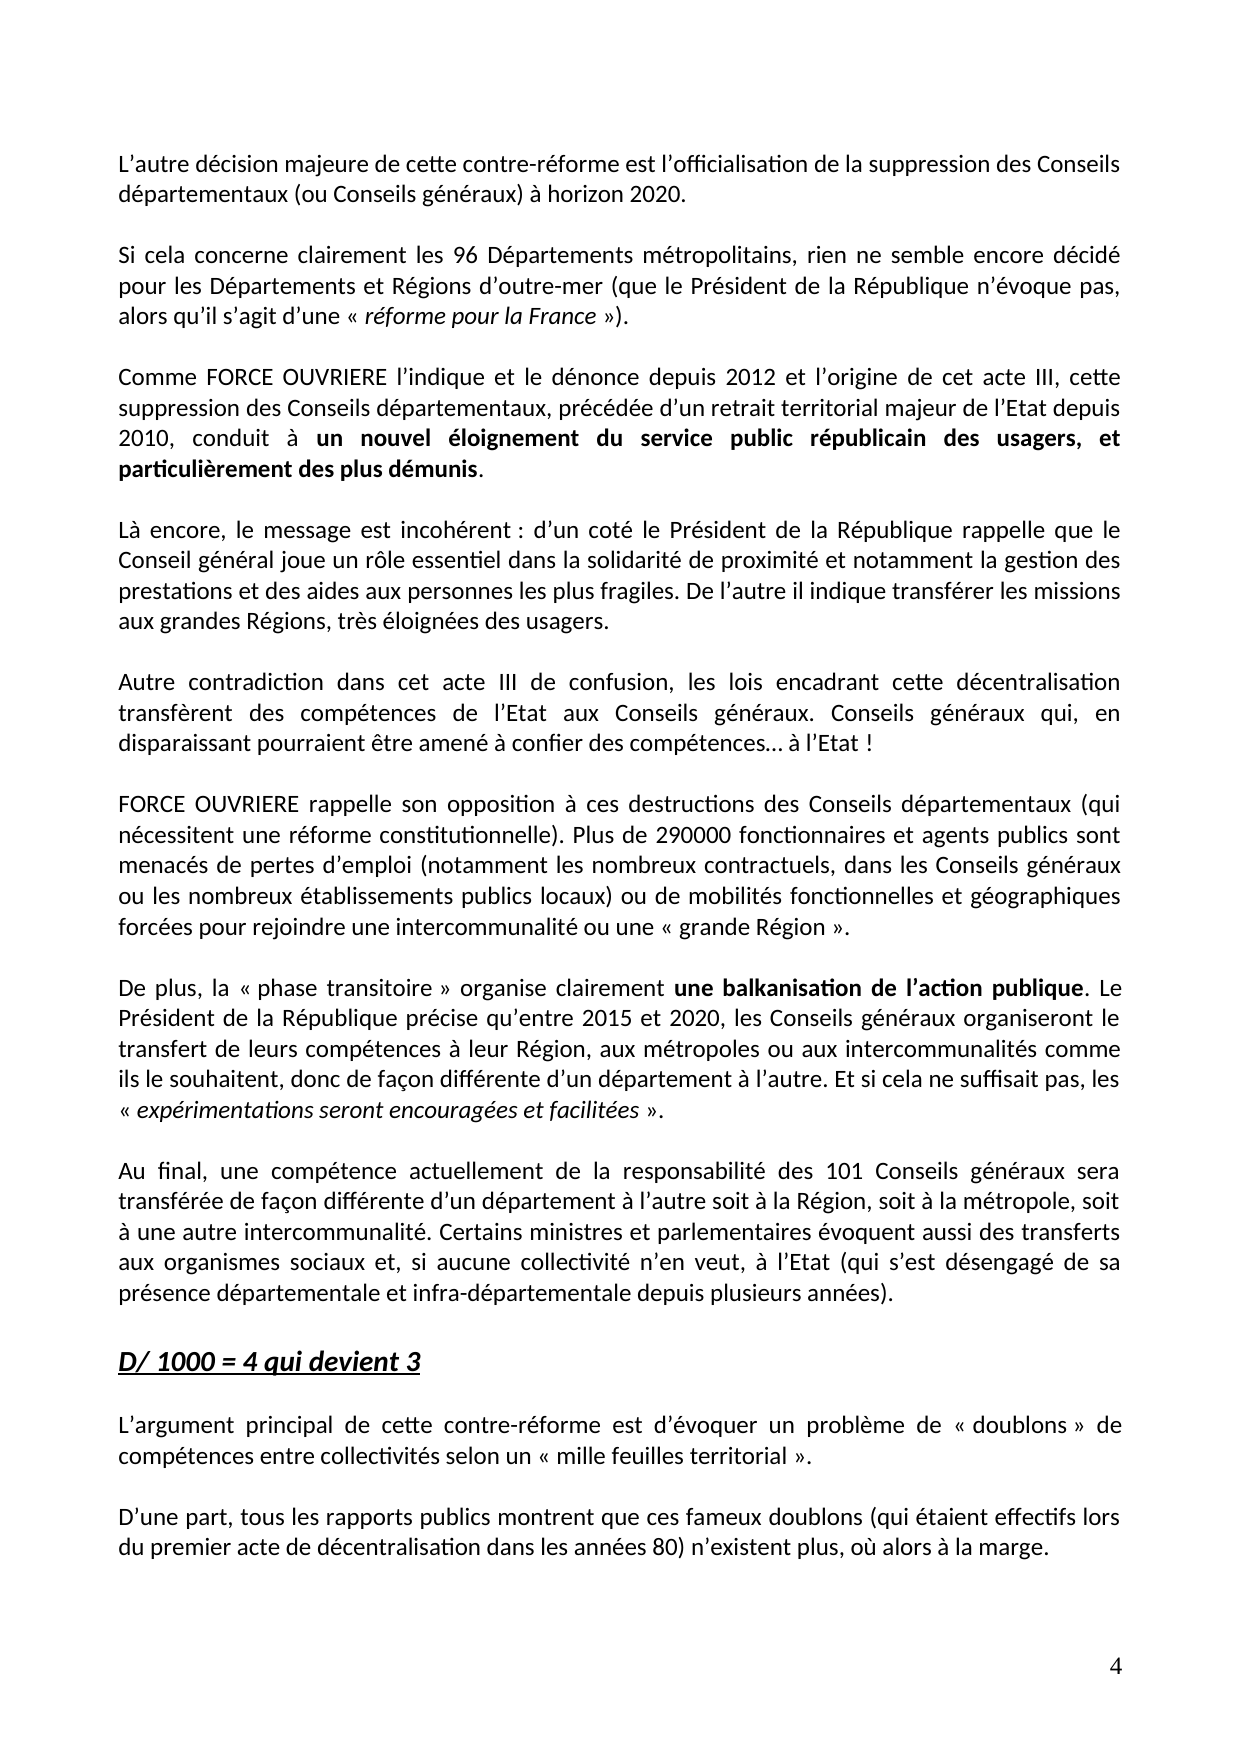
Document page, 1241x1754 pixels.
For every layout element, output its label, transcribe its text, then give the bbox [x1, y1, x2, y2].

text L’argument principal de cette contre-réforme est d’évoquer un problème de « doublons » de compétences entre collectivités selon un « mille feuilles territorial ». [118, 1409, 1122, 1470]
text D/ 1000 = 4 qui devient 3 [118, 1343, 1122, 1379]
text Comme FORCE OUVRIERE l’indique et le dénonce depuis 2012 et l’origine de cet acte III, cette suppression des Conseils départementaux, précédée d’un retrait territorial majeur de l’Etat depuis 2010, conduit à un nouvel éloignement du service public républicain des usagers, et particulièrement des plus démunis. [118, 361, 1122, 483]
text D’une part, tous les rapports publics montrent que ces fameux doublons (qui étaient effectifs lors du premier acte de décentralisation dans les années 80) n’existent plus, où alors à la marge. [118, 1501, 1122, 1562]
text Si cela concerne clairement les 96 Départements métropolitains, rien ne semble encore décidé pour les Départements et Régions d’outre-mer (que le Président de la République n’évoque pas, alors qu’il s’agit d’une « réforme pour la France »). [118, 239, 1122, 331]
text L’autre décision majeure de cette contre-réforme est l’officialisation de la suppression des Conseils départementaux (ou Conseils généraux) à horizon 2020. [118, 148, 1122, 209]
text De plus, la « phase transitoire » organise clairement une balkanisation de l’action publique. Le Président de la République précise qu’entre 2015 et 2020, les Conseils généraux organiseront le transfert de leurs compétences à leur Région, aux métropoles ou aux intercommunalités comme ils le souhaitent, donc de façon différente d’un département à l’autre. Et si cela ne suffisait pas, les « expérimentations seront encouragées et facilitées ». [118, 972, 1122, 1124]
text Autre contradiction dans cet acte III de confusion, les lois encadrant cette décentralisation transfèrent des compétences de l’Etat aux Conseils généraux. Conseils généraux qui, en disparaissant pourraient être amené à confier des compétences… à l’Etat ! [118, 667, 1122, 758]
text Au final, une compétence actuellement de la responsabilité des 101 Conseils généraux sera transférée de façon différente d’un département à l’autre soit à la Région, soit à la métropole, soit à une autre intercommunalité. Certains ministres et parlementaires évoquent aussi des transferts aux organismes sociaux et, si aucune collectivité n’en veut, à l’Etat (qui s’est désengagé de sa présence départementale et infra-départementale depuis plusieurs années). [118, 1155, 1122, 1307]
text FORCE OUVRIERE rappelle son opposition à ces destructions des Conseils départementaux (qui nécessitent une réforme constitutionnelle). Plus de 290000 fonctionnaires et agents publics sont menacés de pertes d’emploi (notamment les nombreux contractuels, dans les Conseils généraux ou les nombreux établissements publics locaux) ou de mobilités fonctionnelles et géographiques forcées pour rejoindre une intercommunalité ou une « grande Région ». [118, 789, 1122, 941]
text Là encore, le message est incohérent : d’un coté le Président de la République rappelle que le Conseil général joue un rôle essentiel dans la solidarité de proximité et notamment la gestion des prestations et des aides aux personnes les plus fragiles. De l’autre il indique transférer les missions aux grandes Régions, très éloignées des usagers. [118, 514, 1122, 636]
